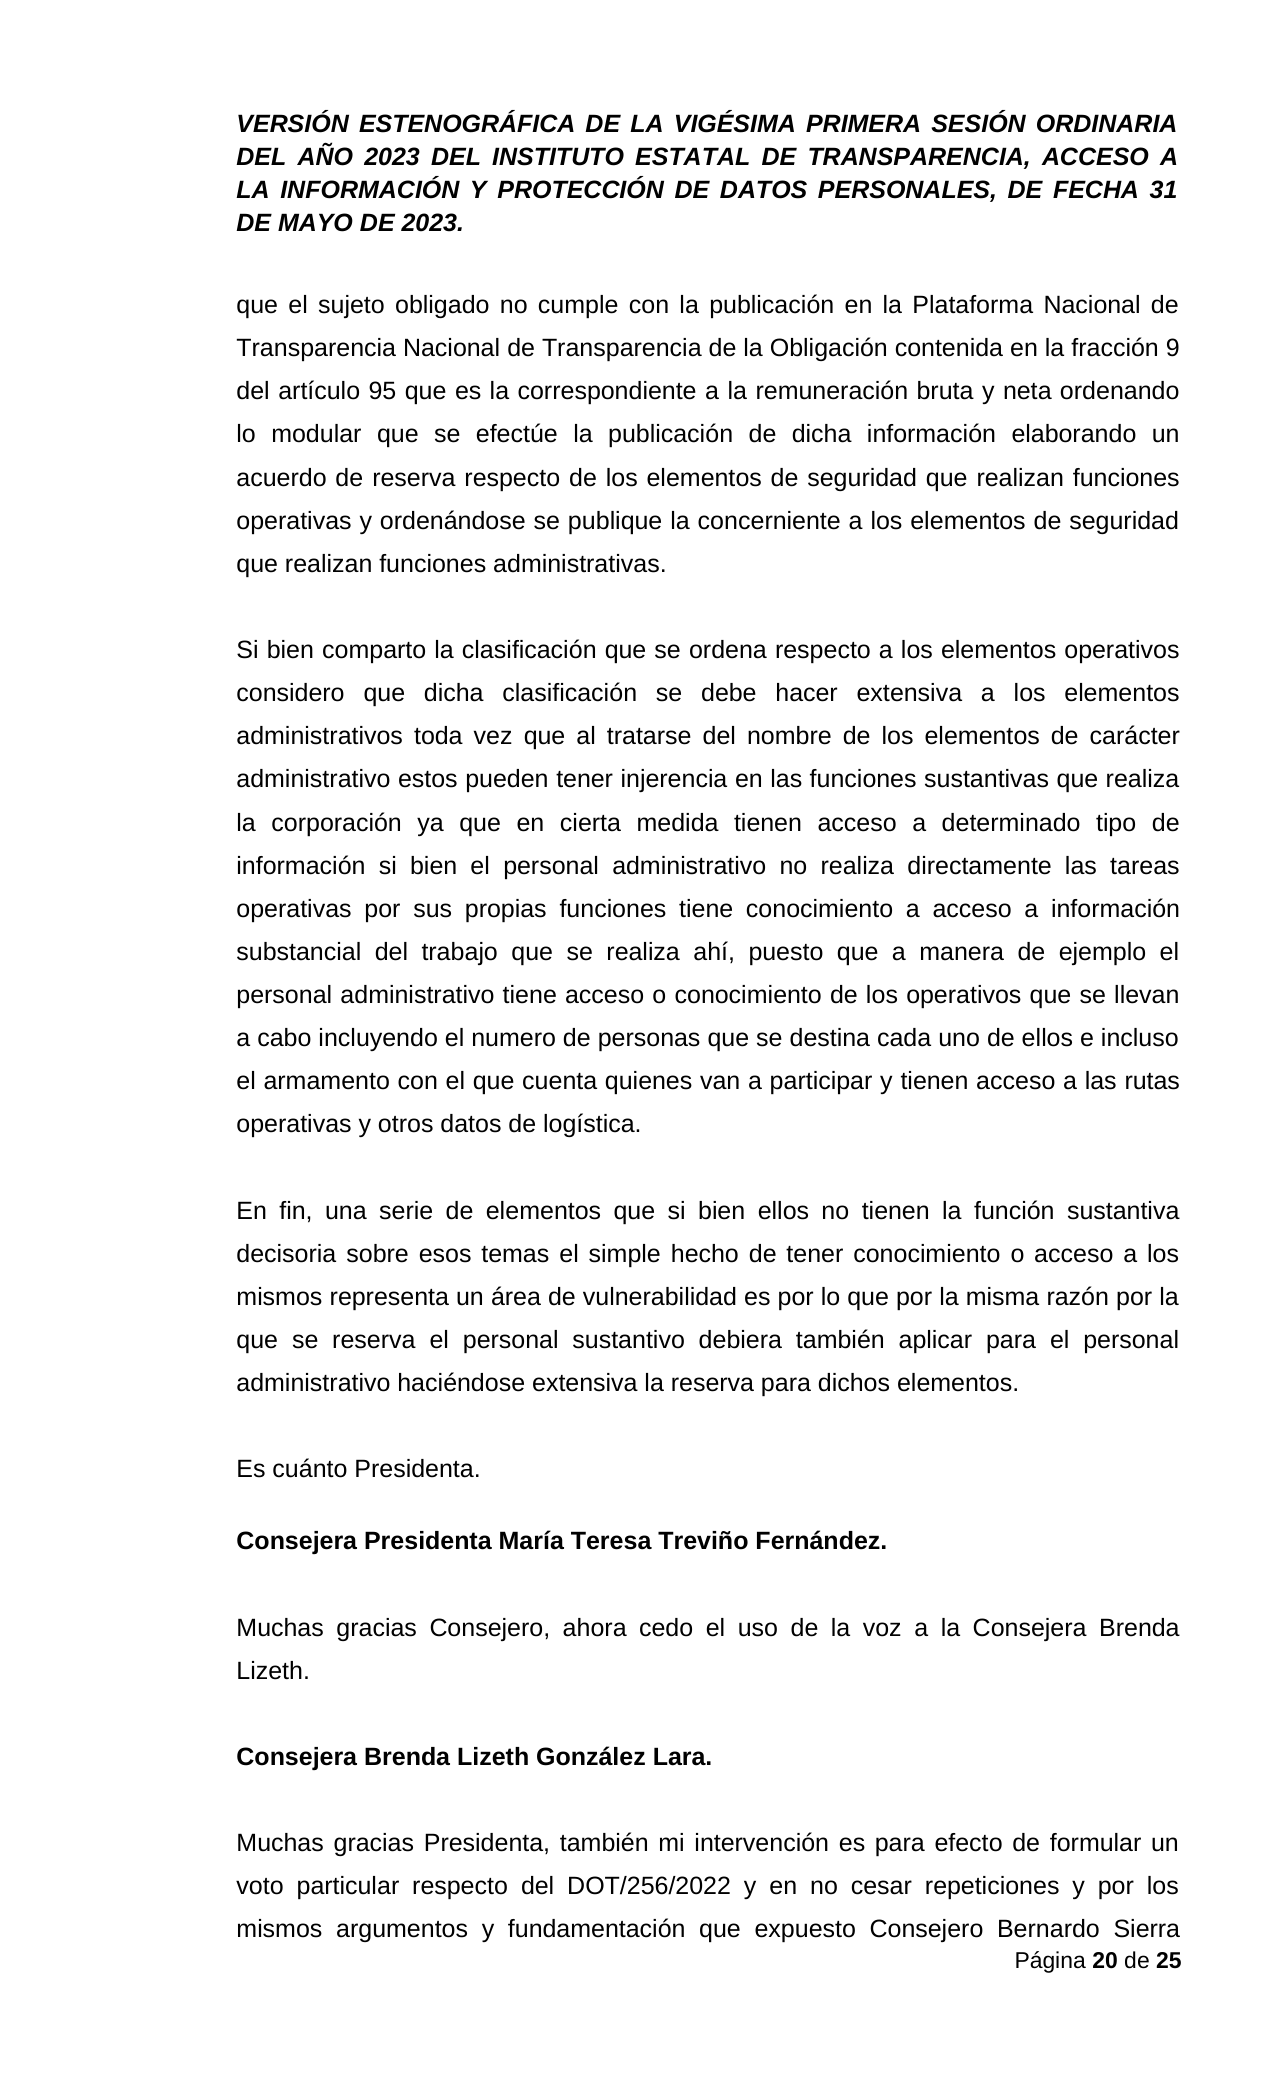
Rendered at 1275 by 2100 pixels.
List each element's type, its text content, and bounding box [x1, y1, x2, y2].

list Si bien comparto la clasificación que se ordena respecto a los elementos operativos considero que dicha clasificación se debe hacer extensiva a los elementos administrativos toda vez que al tratarse del nombre de los elementos de carácter administrativo estos pueden tener injerencia en las funciones sustantivas que realiza la corporación ya que en cierta medida tienen acceso a determinado tipo de información si bien el personal administrativo no realiza directamente las tareas operativas por sus propias funciones tiene conocimiento a acceso a información substancial del trabajo que se realiza ahí, puesto que a manera de ejemplo el personal administrativo tiene acceso o conocimiento de los operativos que se llevan a cabo incluyendo el numero de personas que se destina cada uno de ellos e incluso el armamento con el que cuenta quienes van a participar y tienen acceso a las rutas operativas y otros datos de logística. [236, 635, 1181, 1138]
list Es cuánto Presidenta. [236, 1454, 1181, 1483]
text Consejera Brenda Lizeth González Lara. [236, 1742, 1181, 1771]
list que el sujeto obligado no cumple con la publicación en la Plataforma Nacional de Transparencia Nacional de Transparencia de la Obligación contenida en la fracción 9 del artículo 95 que es la correspondiente a la remuneración bruta y neta ordenando lo modular que se efectúe la publicación de dicha información elaborando un acuerdo de reserva respecto de los elementos de seguridad que realizan funciones operativas y ordenándose se publique la concerniente a los elementos de seguridad que realizan funciones administrativas. [236, 290, 1181, 578]
list Muchas gracias Presidenta, también mi intervención es para efecto de formular un voto particular respecto del DOT/256/2022 y en no cesar repeticiones y por los mismos argumentos y fundamentación que expuesto Consejero Bernardo Sierra [236, 1828, 1181, 1943]
list En fin, una serie de elementos que si bien ellos no tienen la función sustantiva decisoria sobre esos temas el simple hecho de tener conocimiento o acceso a los mismos representa un área de vulnerabilidad es por lo que por la misma razón por la que se reserva el personal sustantivo debiera también aplicar para el personal administrativo haciéndose extensiva la reserva para dichos elementos. [236, 1196, 1181, 1397]
list Muchas gracias Consejero, ahora cedo el uso de la voz a la Consejera Brenda Lizeth. [236, 1613, 1181, 1684]
text Consejera Presidenta María Teresa Treviño Fernández. [236, 1526, 1181, 1555]
